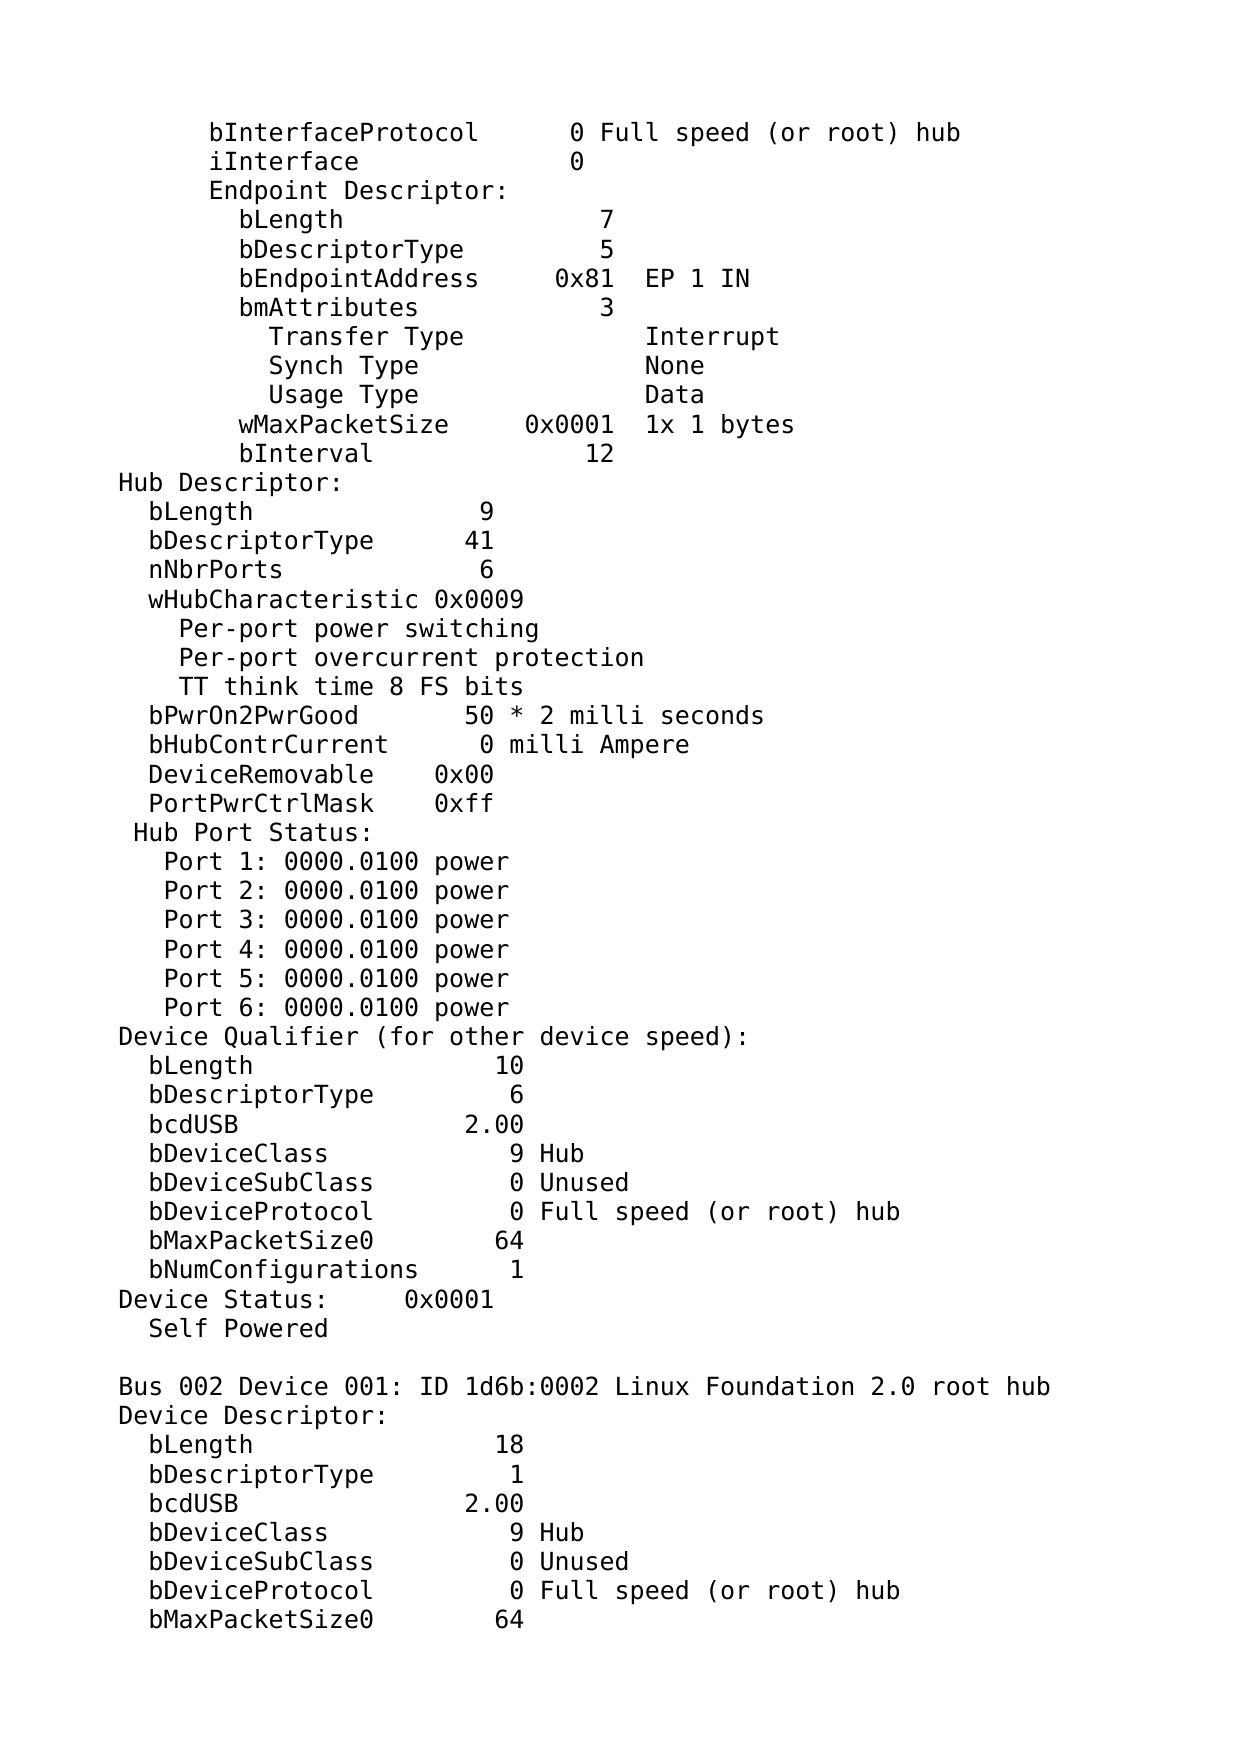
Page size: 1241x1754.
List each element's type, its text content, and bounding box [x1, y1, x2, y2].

text bInterfaceProtocol 0 Full speed (or root) hub iInterface 0 Endpoint Descriptor: bLength 7 bDescriptorType 5 bEndpointAddress 0x81 EP 1 IN bmAttributes 3 Transfer Type Interrupt Synch Type None Usage Type Data wMaxPacketSize 0x0001 1x 1 bytes bInterval 12 Hub Descriptor: bLength 9 bDescriptorType 41 nNbrPorts 6 wHubCharacteristic 0x0009 Per-port power switching Per-port overcurrent protection TT think time 8 FS bits bPwrOn2PwrGood 50 * 2 milli seconds bHubContrCurrent 0 milli Ampere DeviceRemovable 0x00 PortPwrCtrlMask 0xff Hub Port Status: Port 1: 0000.0100 power Port 2: 0000.0100 power Port 3: 0000.0100 power Port 4: 0000.0100 power Port 5: 0000.0100 power Port 6: 0000.0100 power Device Qualifier (for other device speed): bLength 10 bDescriptorType 6 bcdUSB 2.00 bDeviceClass 9 Hub bDeviceSubClass 0 Unused bDeviceProtocol 0 Full speed (or root) hub bMaxPacketSize0 64 bNumConfigurations 1 Device Status: 0x0001 Self Powered Bus 002 Device 001: ID 1d6b:0002 Linux Foundation 2.0 root hub Device Descriptor: bLength 18 bDescriptorType 1 bcdUSB 2.00 bDeviceClass 9 Hub bDeviceSubClass 0 Unused bDeviceProtocol 0 Full speed (or root) hub bMaxPacketSize0 64 [118, 118, 1122, 1635]
